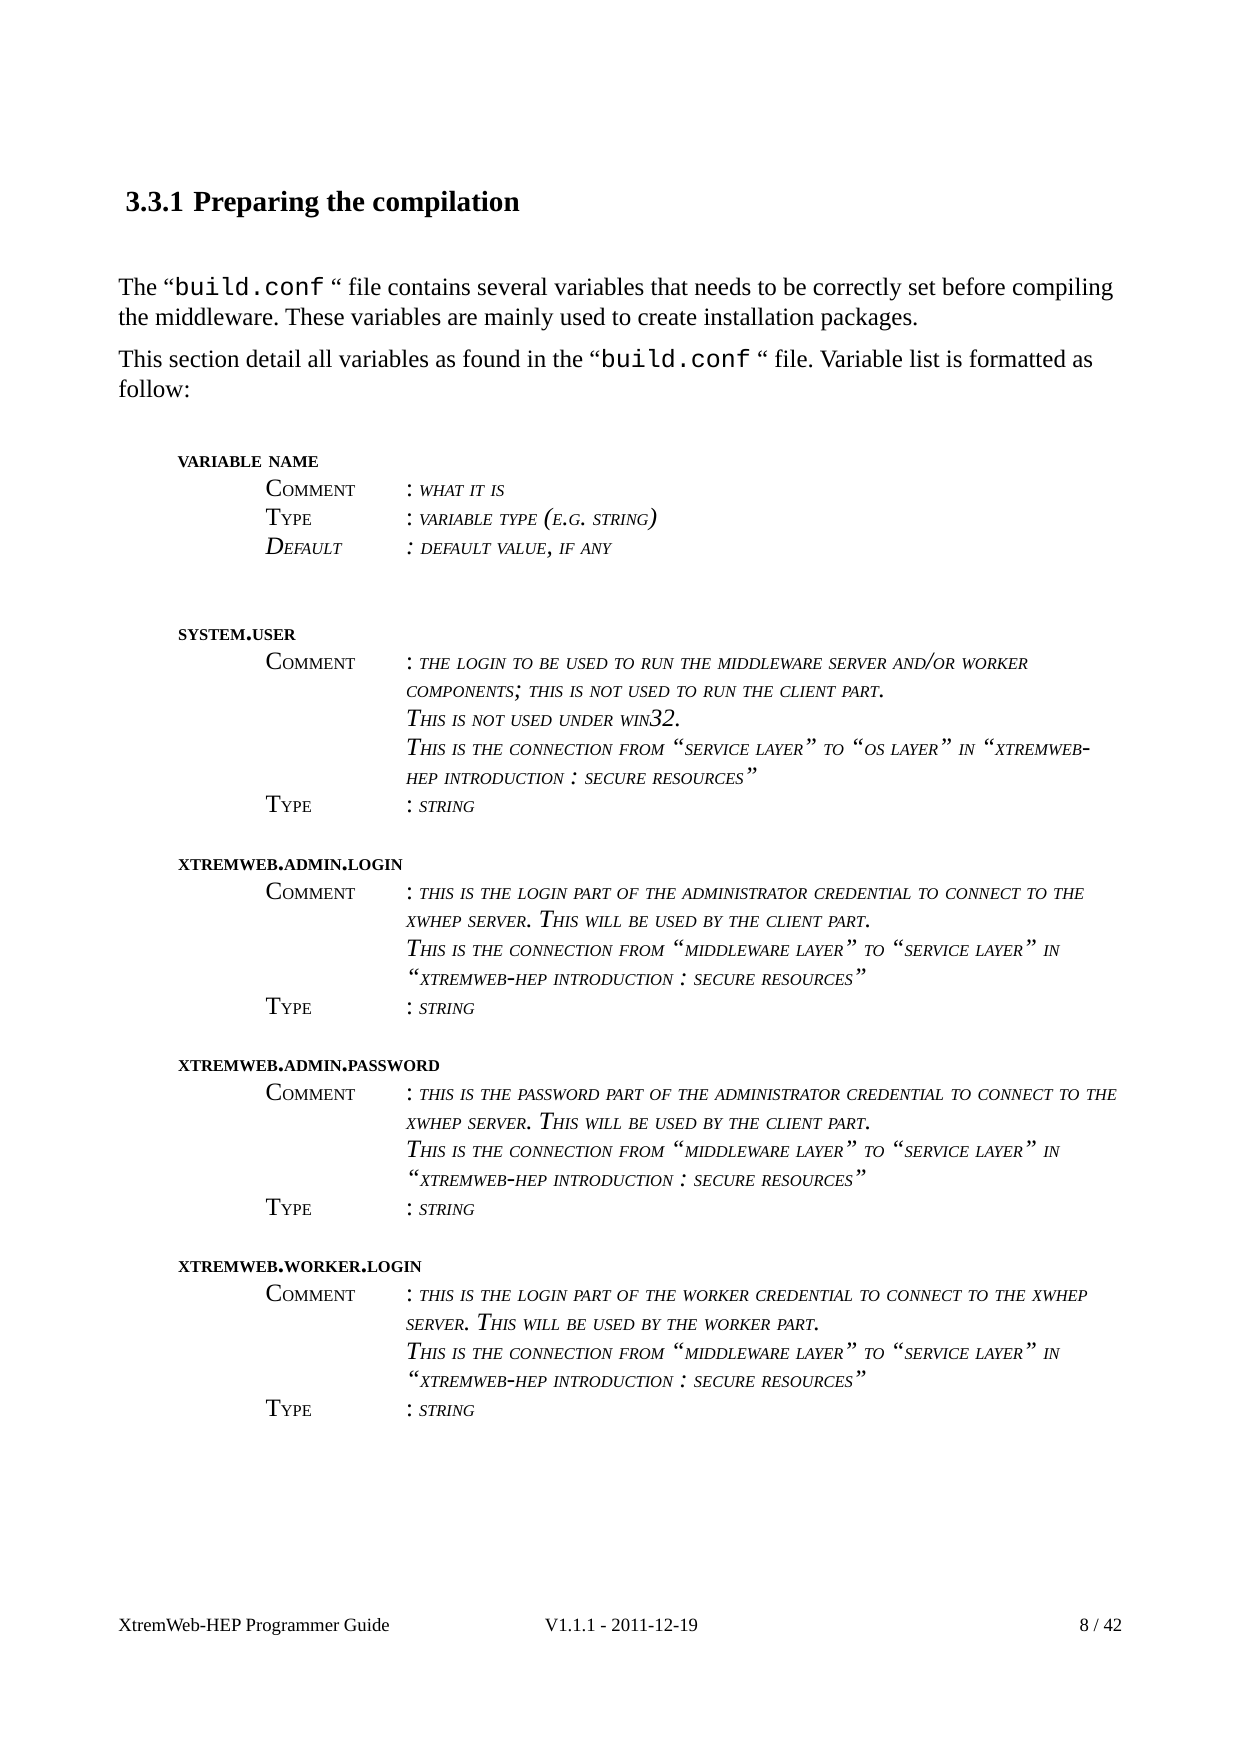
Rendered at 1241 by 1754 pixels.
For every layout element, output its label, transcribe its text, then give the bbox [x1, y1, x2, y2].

text Default : default value, if any [265, 531, 1122, 559]
text xtremweb.admin.login [178, 847, 1122, 876]
text Type : string [265, 789, 1122, 818]
text system.user [178, 617, 1122, 646]
text xtremweb.worker.login [178, 1249, 1122, 1278]
text Comment : this is the password part of the administrator credential to connect to the xwhep server. This will be used by the client part. This is the connection from “middleware layer” to “service layer” in “xtremweb-hep introduction : secure resources” [265, 1077, 1122, 1192]
subtitle Preparing the compilation [118, 184, 1122, 218]
text variable name [177, 444, 1122, 473]
text Type : string [265, 1393, 1122, 1422]
text The “build.conf “ file contains several variables that needs to be correctly set before compiling the middleware. These variables are mainly used to create installation packages. [118, 272, 1122, 331]
text Type : string [265, 991, 1122, 1019]
text Comment : this is the login part of the worker credential to connect to the xwhep server. This will be used by the worker part. This is the connection from “middleware layer” to “service layer” in “xtremweb-hep introduction : secure resources” [265, 1278, 1122, 1393]
text Comment : the login to be used to run the middleware server and/or worker components; this is not used to run the client part. This is not used under win32. This is the connection from “service layer” to “os layer” in “xtremweb-hep introduction : secure resources” [265, 646, 1122, 789]
text Comment : this is the login part of the administrator credential to connect to the xwhep server. This will be used by the client part. This is the connection from “middleware layer” to “service layer” in “xtremweb-hep introduction : secure resources” [265, 876, 1122, 991]
text xtremweb.admin.password [178, 1048, 1122, 1077]
text Type : variable type (e.g. string) [265, 502, 1122, 531]
text This section detail all variables as found in the “build.conf “ file. Variable list is formatted as follow: [118, 344, 1122, 403]
text Comment : what it is [265, 473, 1122, 502]
text Type : string [265, 1192, 1122, 1221]
